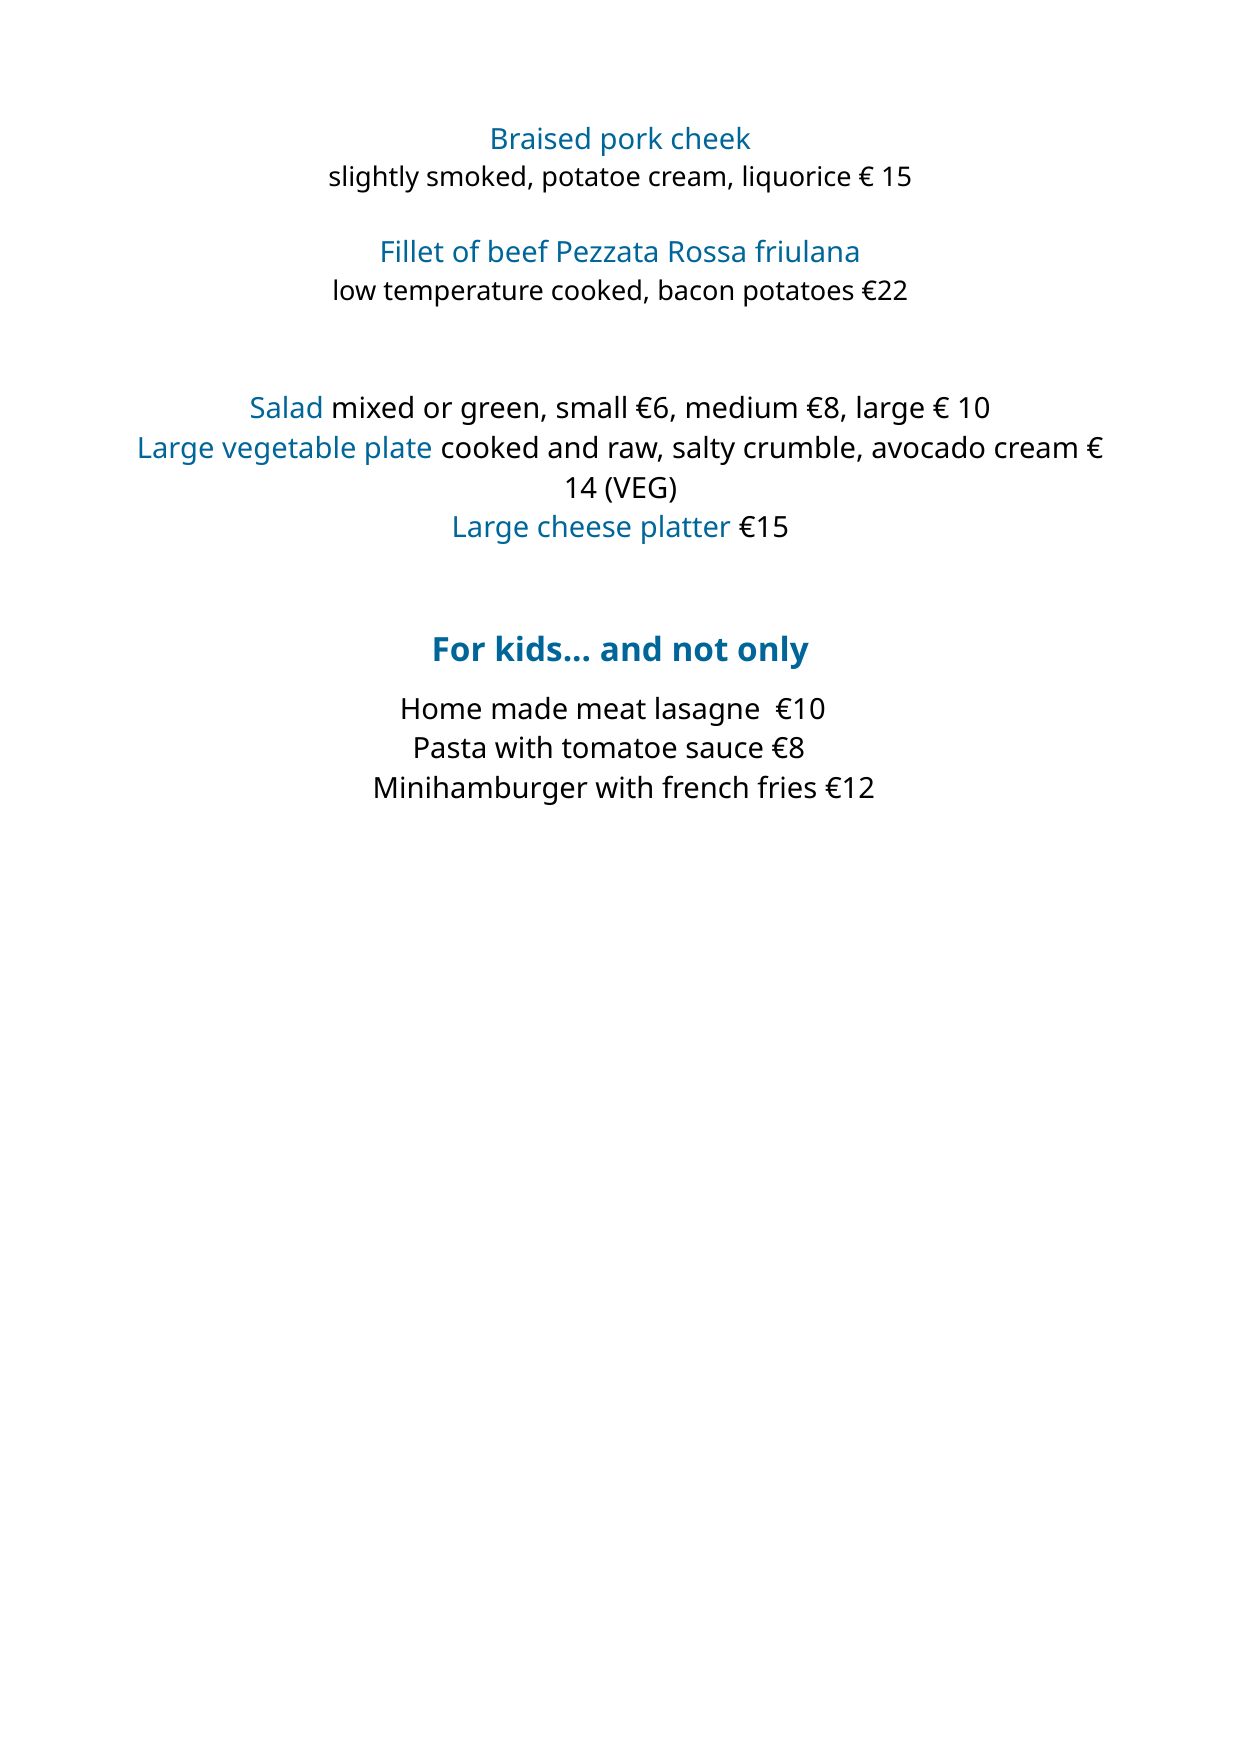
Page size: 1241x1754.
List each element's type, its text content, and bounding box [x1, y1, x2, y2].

text Large cheese platter €15 [118, 507, 1122, 546]
text Salad mixed or green, small €6, medium €8, large € 10 [118, 387, 1122, 427]
text low temperature cooked, bacon potatoes €22 [118, 271, 1122, 308]
text slightly smoked, potatoe cream, liquorice € 15 [118, 158, 1122, 195]
text Home made meat lasagne €10 [118, 688, 1122, 728]
text For kids... and not only [118, 626, 1122, 671]
text Minihamburger with french fries €12 [118, 767, 1122, 807]
text Pasta with tomatoe sauce €8 [118, 728, 1122, 767]
text Large vegetable plate cooked and raw, salty crumble, avocado cream € 14 (VEG) [118, 427, 1122, 507]
text Fillet of beef Pezzata Rossa friulana [118, 232, 1122, 271]
text Braised pork cheek [118, 118, 1122, 158]
